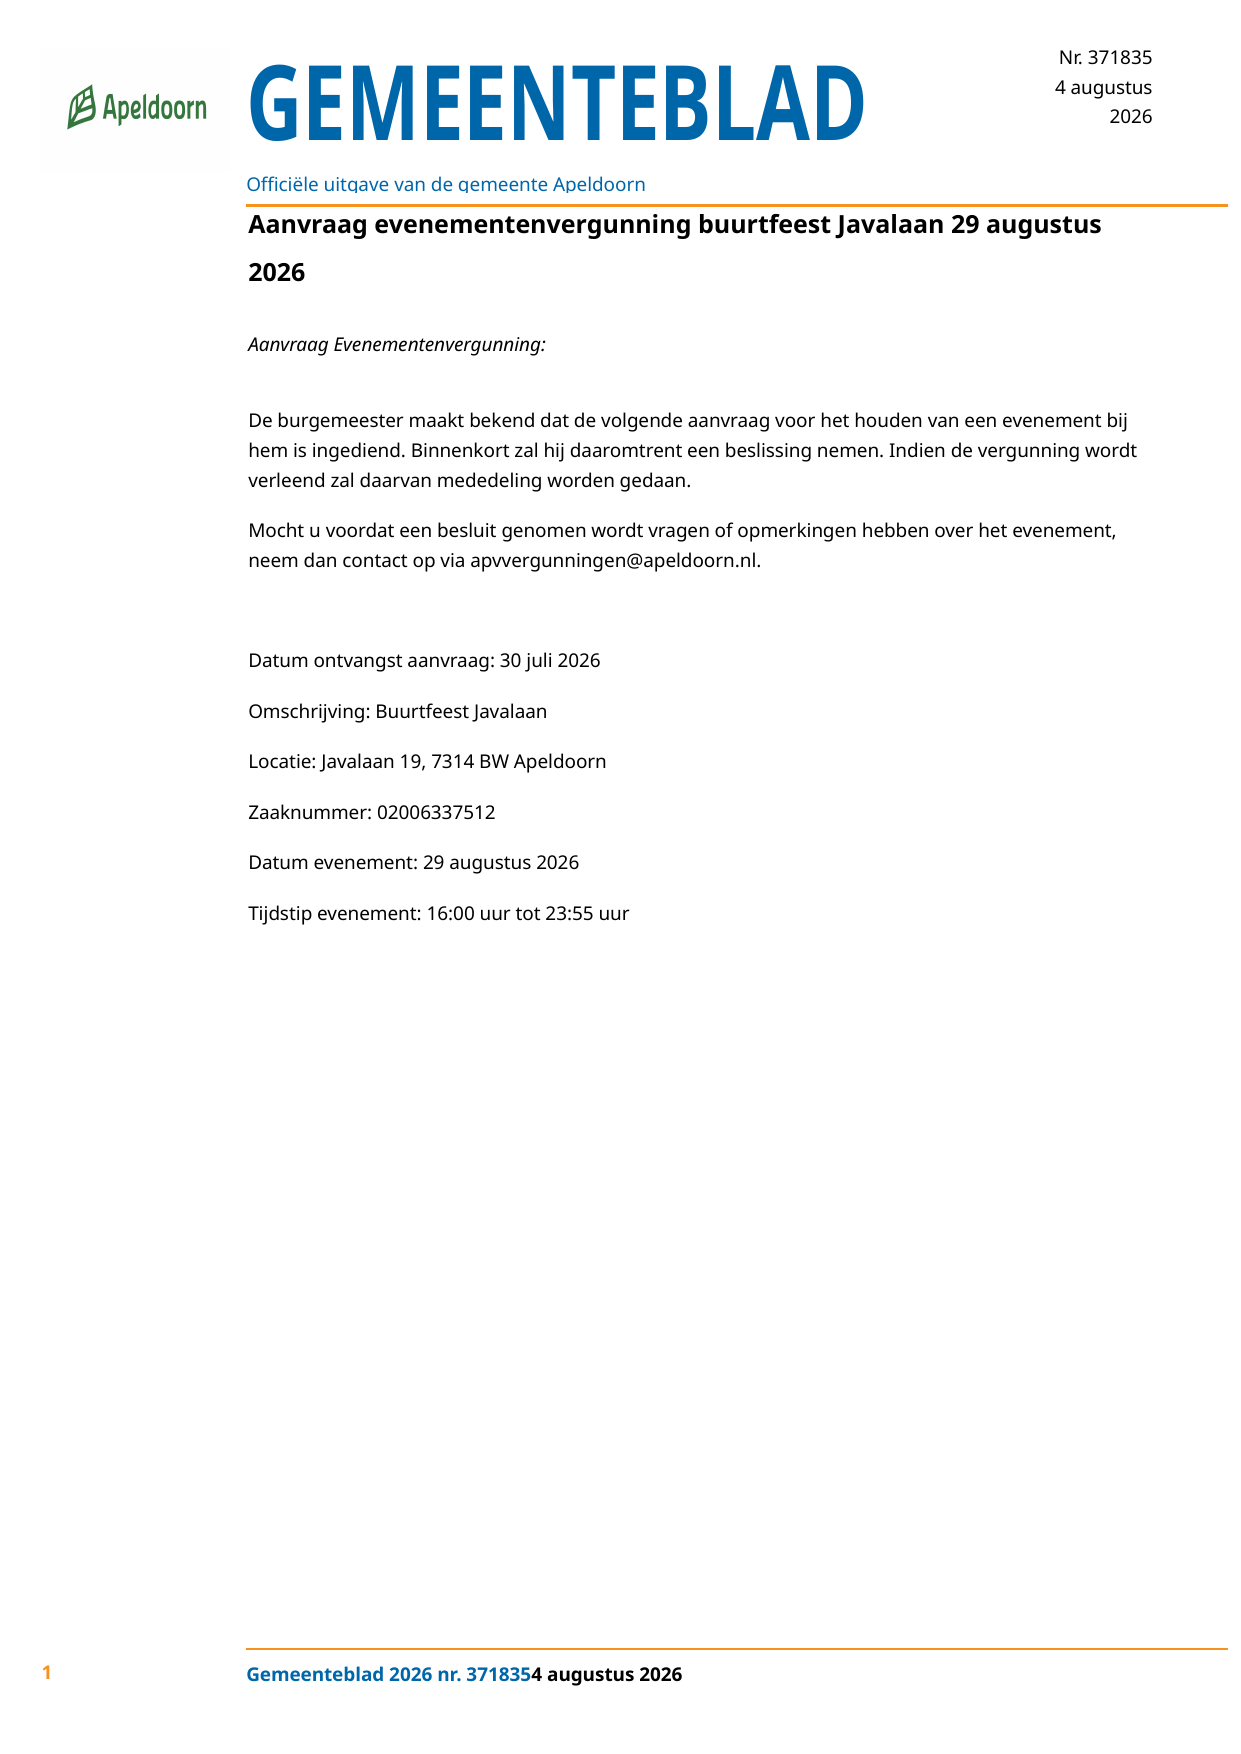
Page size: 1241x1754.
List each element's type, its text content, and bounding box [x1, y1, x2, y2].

text Zaaknummer: 02006337512 [248, 799, 1152, 824]
text Aanvraag evenementenvergunning buurtfeest Javalaan 29 augustus 2026 [248, 207, 1152, 288]
text Aanvraag Evenementenvergunning: [248, 331, 1152, 357]
text Mocht u voordat een besluit genomen wordt vragen of opmerkingen hebben over het evenement, neem dan contact op via apvvergunningen@apeldoorn.nl. [248, 517, 1152, 572]
text Omschrijving: Buurtfeest Javalaan [248, 698, 1152, 724]
text Tijdstip evenement: 16:00 uur tot 23:55 uur [248, 900, 1152, 925]
text Datum evenement: 29 augustus 2026 [248, 849, 1152, 875]
text De burgemeester maakt bekend dat de volgende aanvraag voor het houden van een evenement bij hem is ingediend. Binnenkort zal hij daaromtrent een beslissing nemen. Indien de vergunning wordt verleend zal daarvan mededeling worden gedaan. [248, 408, 1152, 492]
text Datum ontvangst aanvraag: 30 juli 2026 [248, 648, 1152, 673]
text Locatie: Javalaan 19, 7314 BW Apeldoorn [248, 748, 1152, 774]
picture [41, 47, 231, 172]
